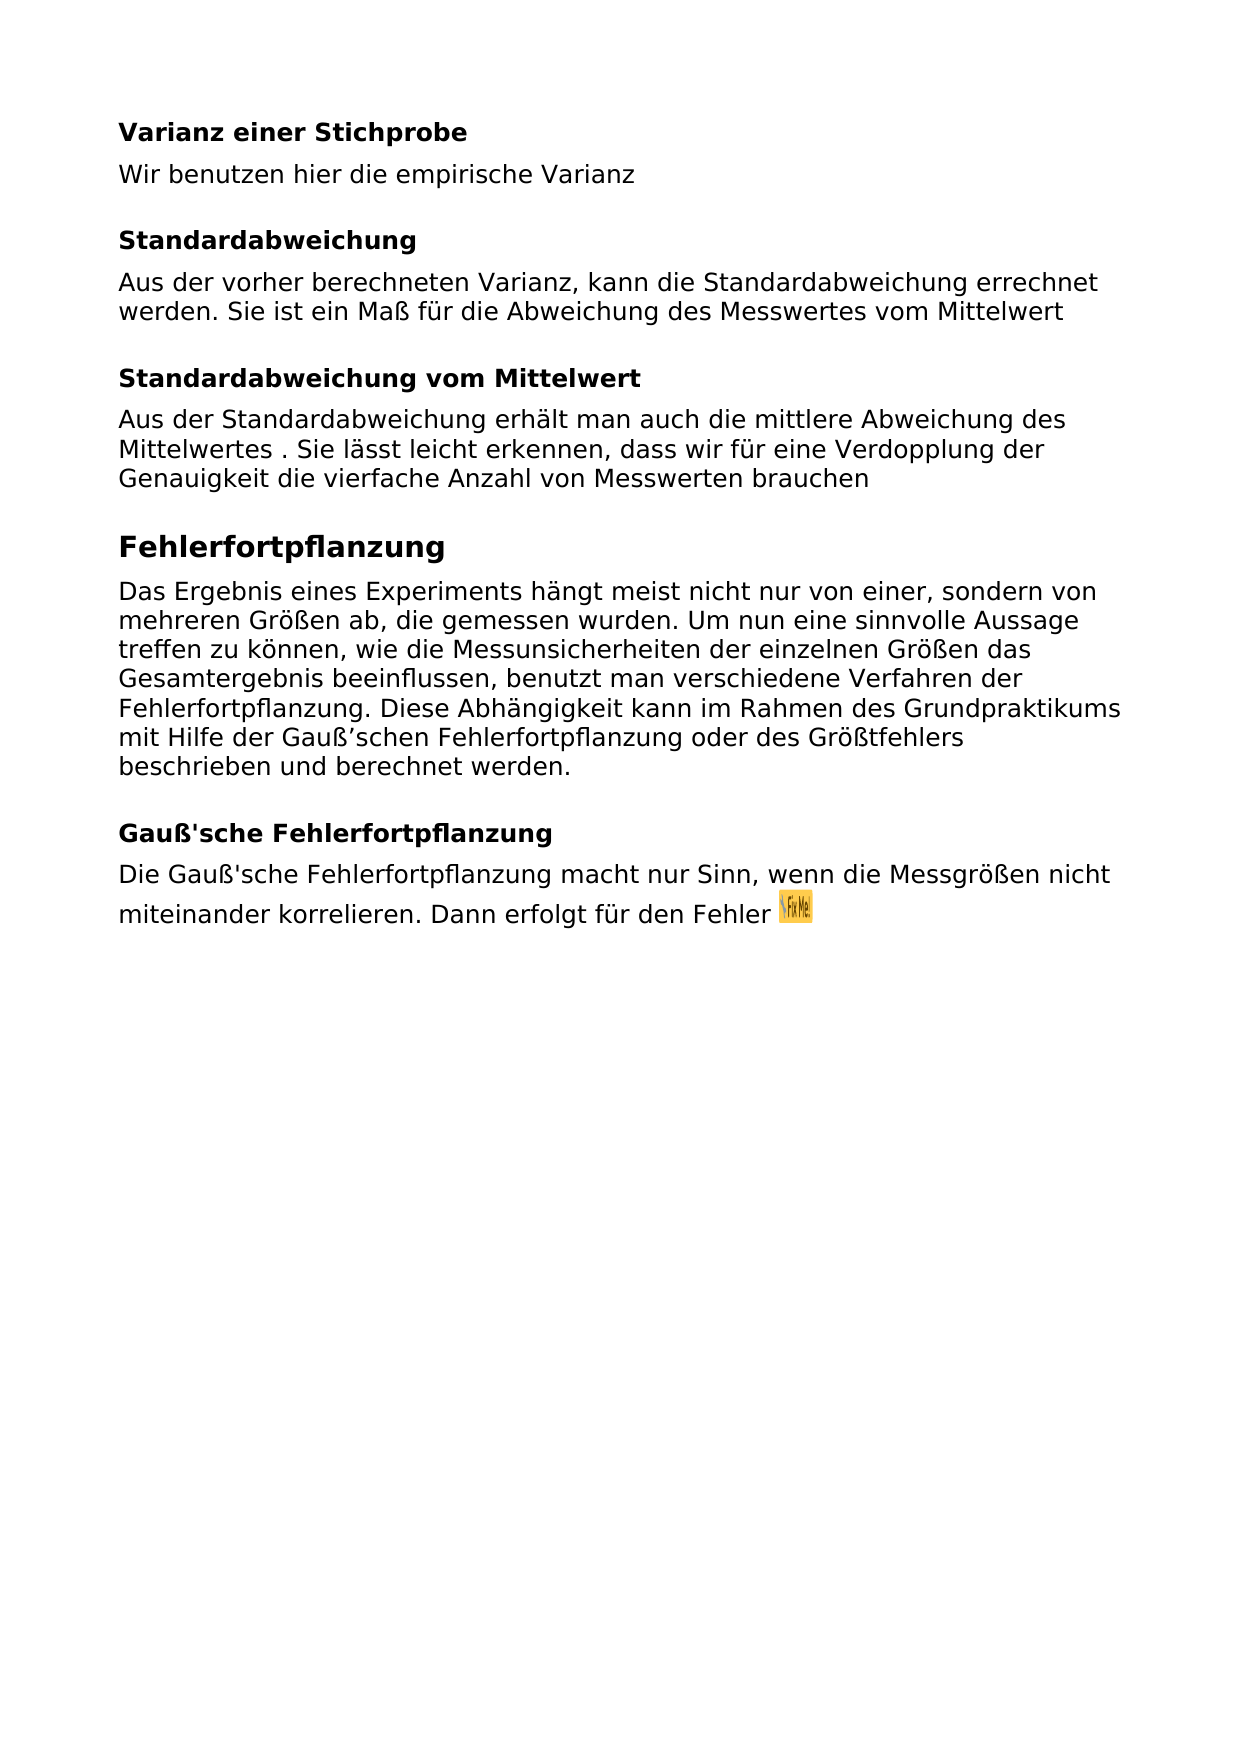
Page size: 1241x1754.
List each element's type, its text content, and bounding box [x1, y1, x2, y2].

text Aus der Standardabweichung erhält man auch die mittlere Abweichung des Mittelwertes . Sie lässt leicht erkennen, dass wir für eine Verdopplung der Genauigkeit die vierfache Anzahl von Messwerten brauchen [118, 406, 1122, 493]
text Das Ergebnis eines Experiments hängt meist nicht nur von einer, sondern von mehreren Größen ab, die gemessen wurden. Um nun eine sinnvolle Aussage treffen zu können, wie die Messunsicherheiten der einzelnen Größen das Gesamtergebnis beeinflussen, benutzt man verschiedene Verfahren der Fehlerfortpflanzung. Diese Abhängigkeit kann im Rahmen des Grundpraktikums mit Hilfe der Gauß’schen Fehlerfortpflanzung oder des Größtfehlers beschrieben und berechnet werden. [118, 577, 1122, 781]
subtitle Fehlerfortpflanzung [118, 531, 1122, 564]
subtitle Standardabweichung vom Mittelwert [118, 364, 1122, 393]
text Die Gauß'sche Fehlerfortpflanzung macht nur Sinn, wenn die Messgrößen nicht miteinander korrelieren. Dann erfolgt für den Fehler [118, 860, 1122, 929]
text Aus der vorher berechneten Varianz, kann die Standardabweichung errechnet werden. Sie ist ein Maß für die Abweichung des Messwertes vom Mittelwert [118, 268, 1122, 326]
text Wir benutzen hier die empirische Varianz [118, 160, 1122, 189]
subtitle Varianz einer Stichprobe [118, 118, 1122, 147]
subtitle Gauß'sche Fehlerfortpflanzung [118, 819, 1122, 848]
subtitle Standardabweichung [118, 226, 1122, 256]
